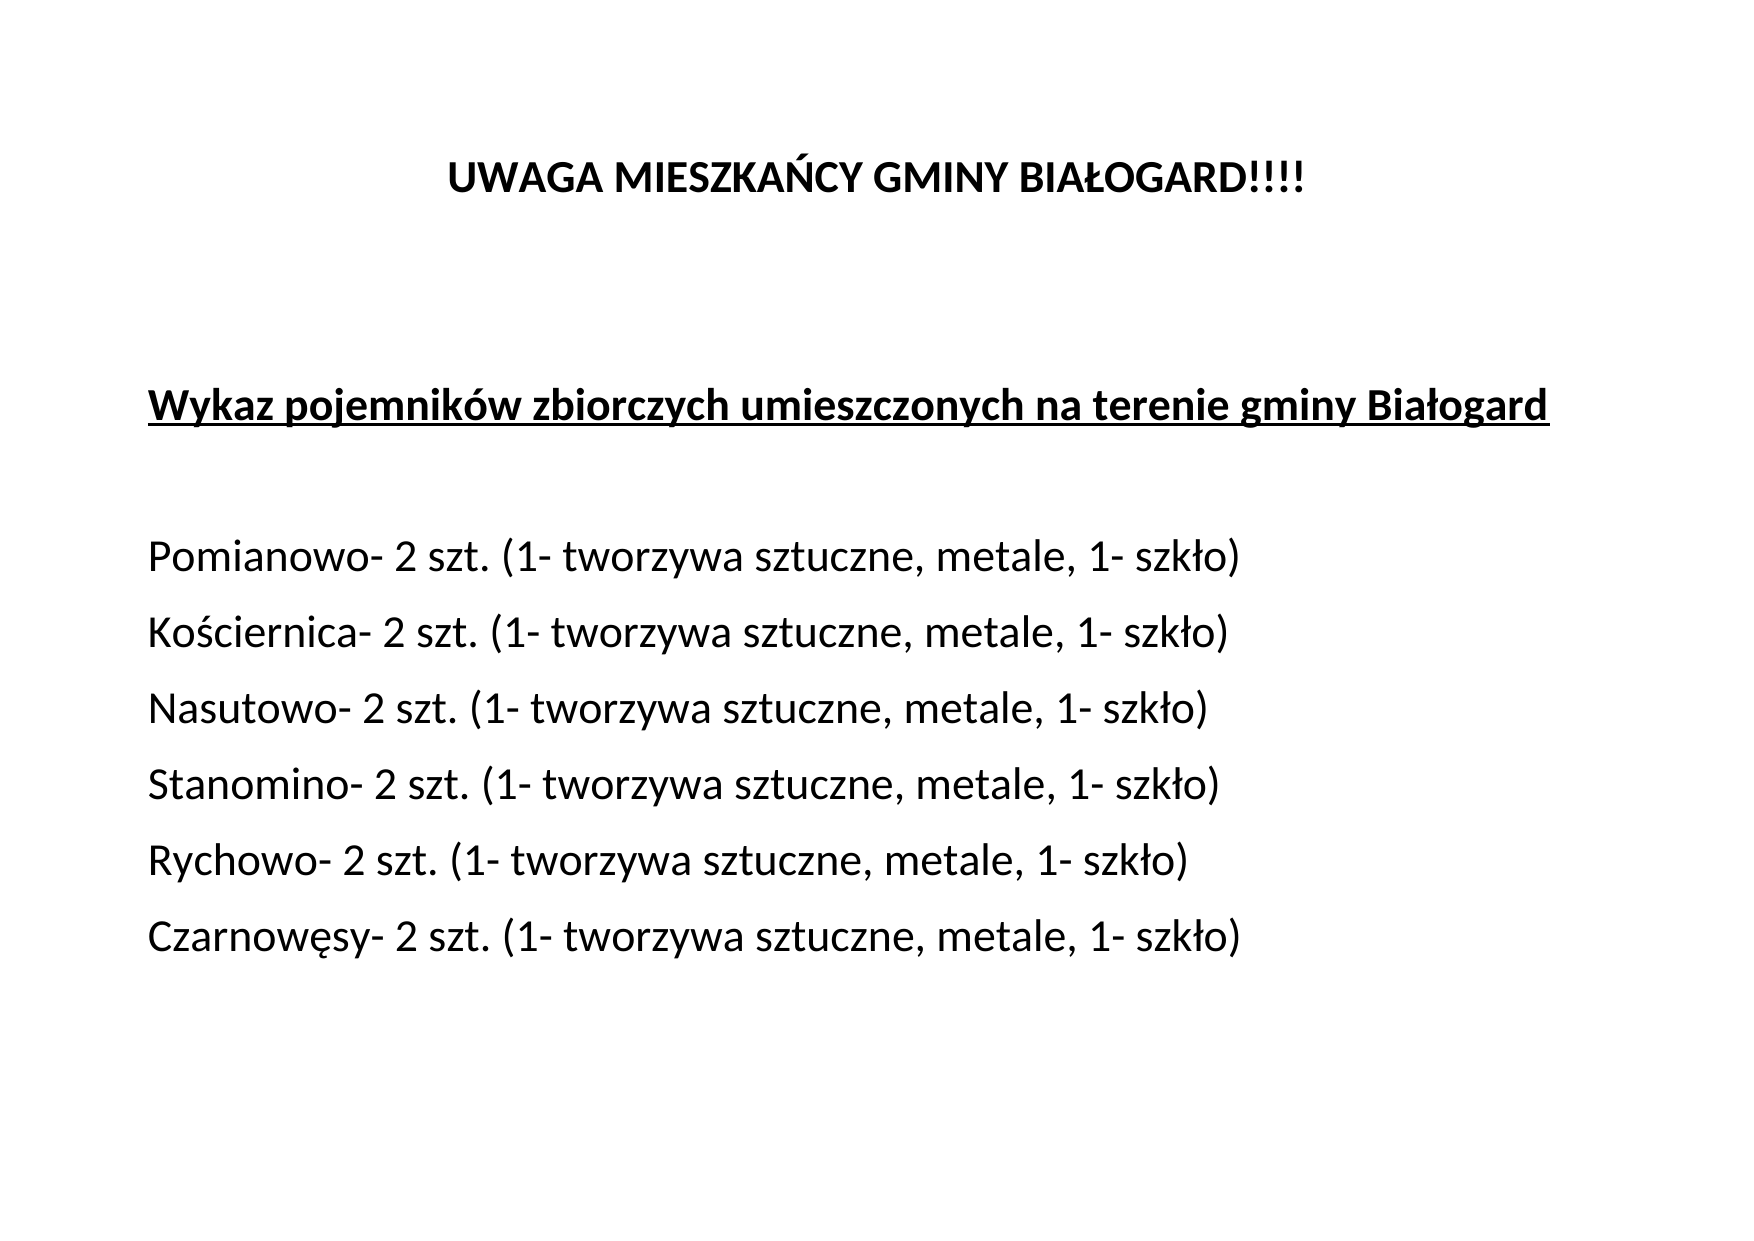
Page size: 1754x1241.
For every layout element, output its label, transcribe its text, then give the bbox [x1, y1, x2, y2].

text Wykaz pojemników zbiorczych umieszczonych na terenie gminy Białogard [148, 375, 1606, 431]
text Nasutowo- 2 szt. (1- tworzywa sztuczne, metale, 1- szkło) [148, 679, 1606, 735]
text Kościernica- 2 szt. (1- tworzywa sztuczne, metale, 1- szkło) [148, 603, 1606, 659]
text UWAGA MIESZKAŃCY GMINY BIAŁOGARD!!!! [148, 148, 1606, 203]
text Stanomino- 2 szt. (1- tworzywa sztuczne, metale, 1- szkło) [148, 755, 1606, 811]
text Pomianowo- 2 szt. (1- tworzywa sztuczne, metale, 1- szkło) [148, 527, 1606, 583]
text Czarnowęsy- 2 szt. (1- tworzywa sztuczne, metale, 1- szkło) [148, 907, 1606, 963]
text Rychowo- 2 szt. (1- tworzywa sztuczne, metale, 1- szkło) [148, 831, 1606, 887]
